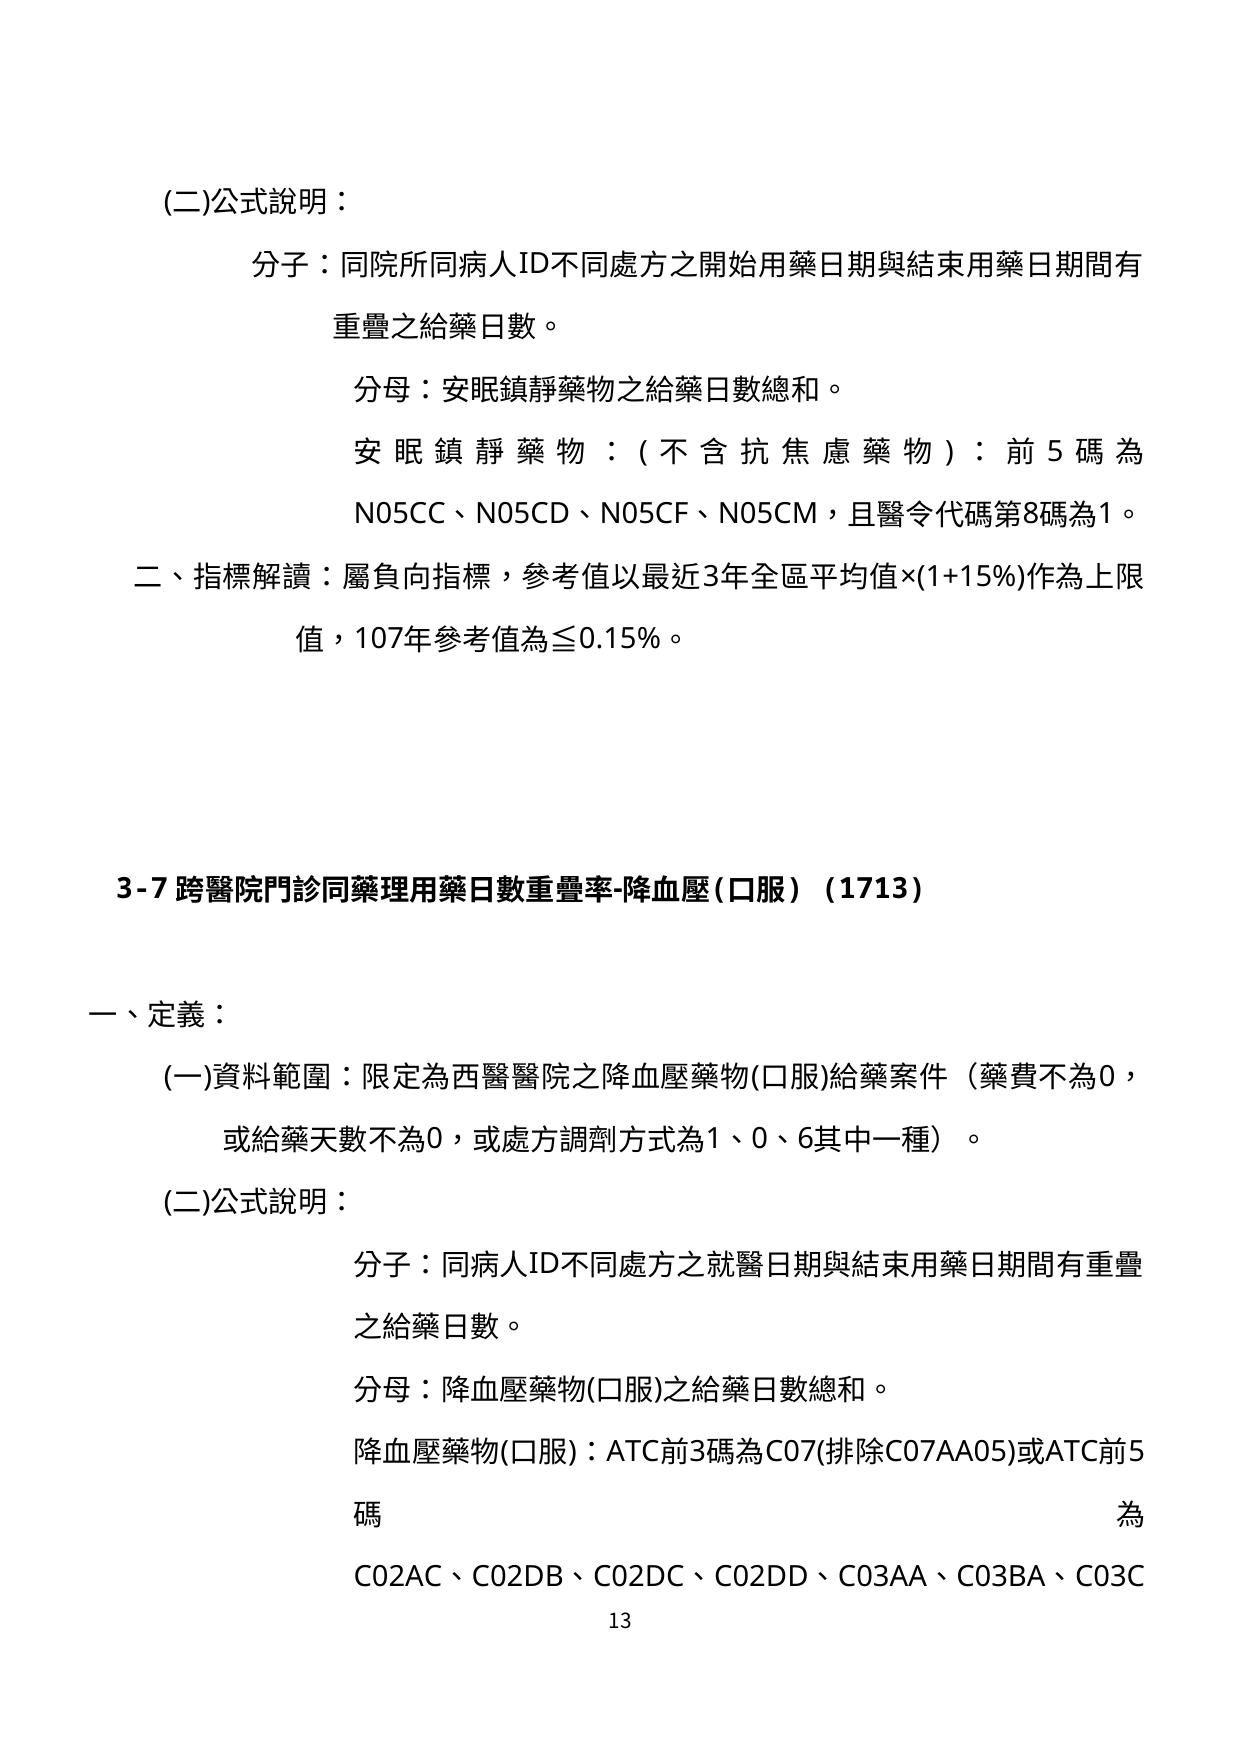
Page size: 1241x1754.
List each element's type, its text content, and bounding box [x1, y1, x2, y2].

text 安眠鎮靜藥物：(不含抗焦慮藥物)：前5碼為N05CC、N05CD、N05CF、N05CM，且醫令代碼第8碼為1。 [353, 408, 1145, 533]
text (二)公式說明： [164, 1158, 1145, 1221]
text 分子：同病人ID不同處方之就醫日期與結束用藥日期間有重疊之給藥日數。 [353, 1221, 1145, 1346]
text 一、定義： [89, 971, 1145, 1033]
text 降血壓藥物(口服)：ATC前3碼為C07(排除C07AA05)或ATC前5碼為C02AC、C02DB、C02DC、C02DD、C03AA、C03BA、C03C [353, 1408, 1145, 1596]
text (二)公式說明： [164, 158, 1145, 221]
text 3-7 跨醫院門診同藥理用藥日數重疊率-降血壓(口服) (1713) [98, 846, 1145, 908]
text 分子：同院所同病人ID不同處方之開始用藥日期與結束用藥日期間有重疊之給藥日數。 [251, 221, 1145, 346]
text 二、指標解讀：屬負向指標，參考值以最近3年全區平均值×(1+15%)作為上限值，107年參考值為≦0.15%。 [133, 533, 1145, 658]
text 分母：安眠鎮靜藥物之給藥日數總和。 [353, 346, 1145, 408]
text (一)資料範圍：限定為西醫醫院之降血壓藥物(口服)給藥案件（藥費不為0，或給藥天數不為0，或處方調劑方式為1、0、6其中一種）。 [164, 1033, 1145, 1158]
text 分母：降血壓藥物(口服)之給藥日數總和。 [353, 1346, 1145, 1408]
